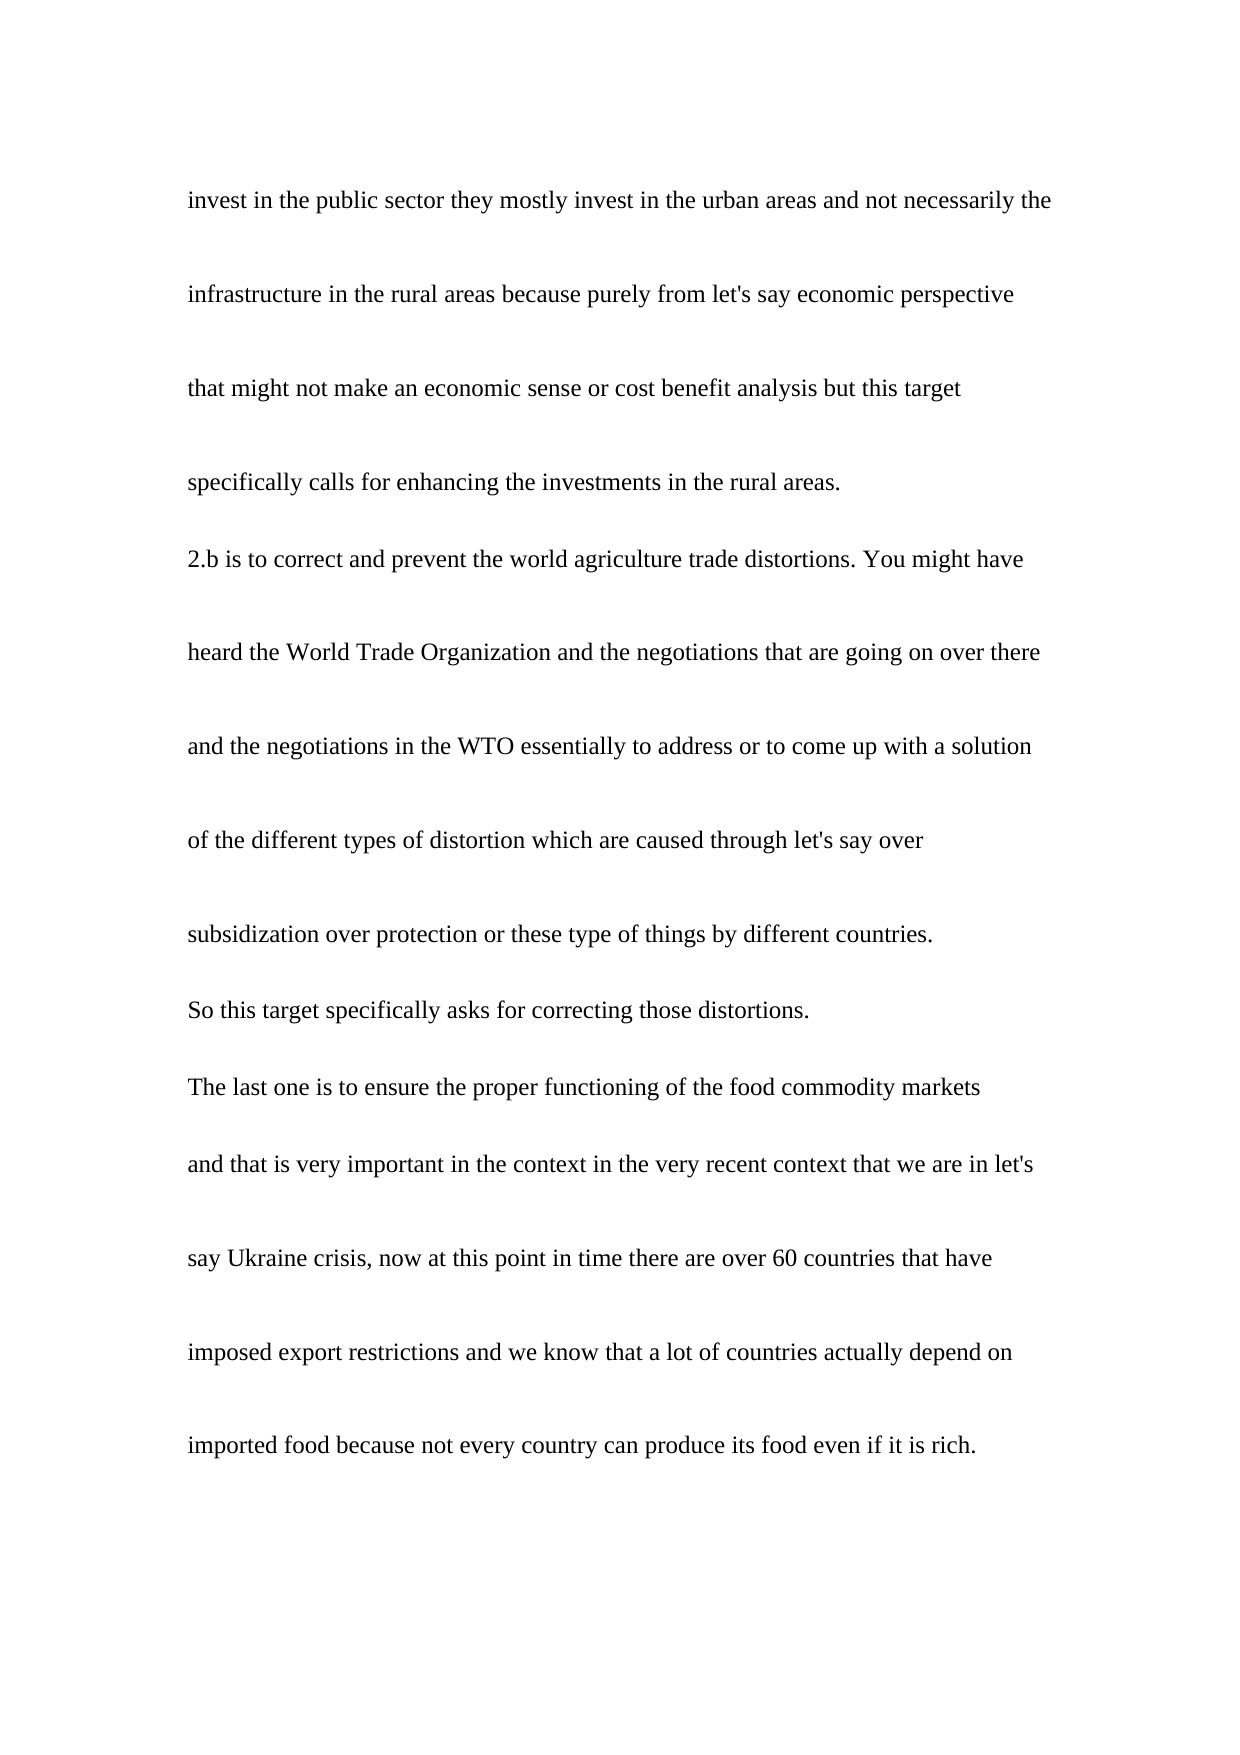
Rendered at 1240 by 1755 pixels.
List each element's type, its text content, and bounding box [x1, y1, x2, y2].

text 2.b is to correct and prevent the world agriculture trade distortions. You might have heard the World Trade Organization and the negotiations that are going on over there and the negotiations in the WTO essentially to address or to come up with a solution of the different types of distortion which are caused through let's say over subsidization over protection or these type of things by different countries. [187, 516, 1052, 954]
text The last one is to ensure the proper functioning of the food commodity markets [187, 1045, 1052, 1108]
text invest in the public sector they mostly invest in the urban areas and not necessarily the infrastructure in the rural areas because purely from let's say economic perspective that might not make an economic sense or cost benefit analysis but this target specifically calls for enhancing the investments in the rural areas. [187, 158, 1052, 502]
text So this target specifically asks for correcting those distortions. [187, 968, 1052, 1031]
text and that is very important in the context in the very recent context that we are in let's say Ukraine crisis, now at this point in time there are over 60 countries that have imposed export restrictions and we know that a lot of countries actually depend on imported food because not every country can produce its food even if it is rich. [187, 1122, 1052, 1466]
